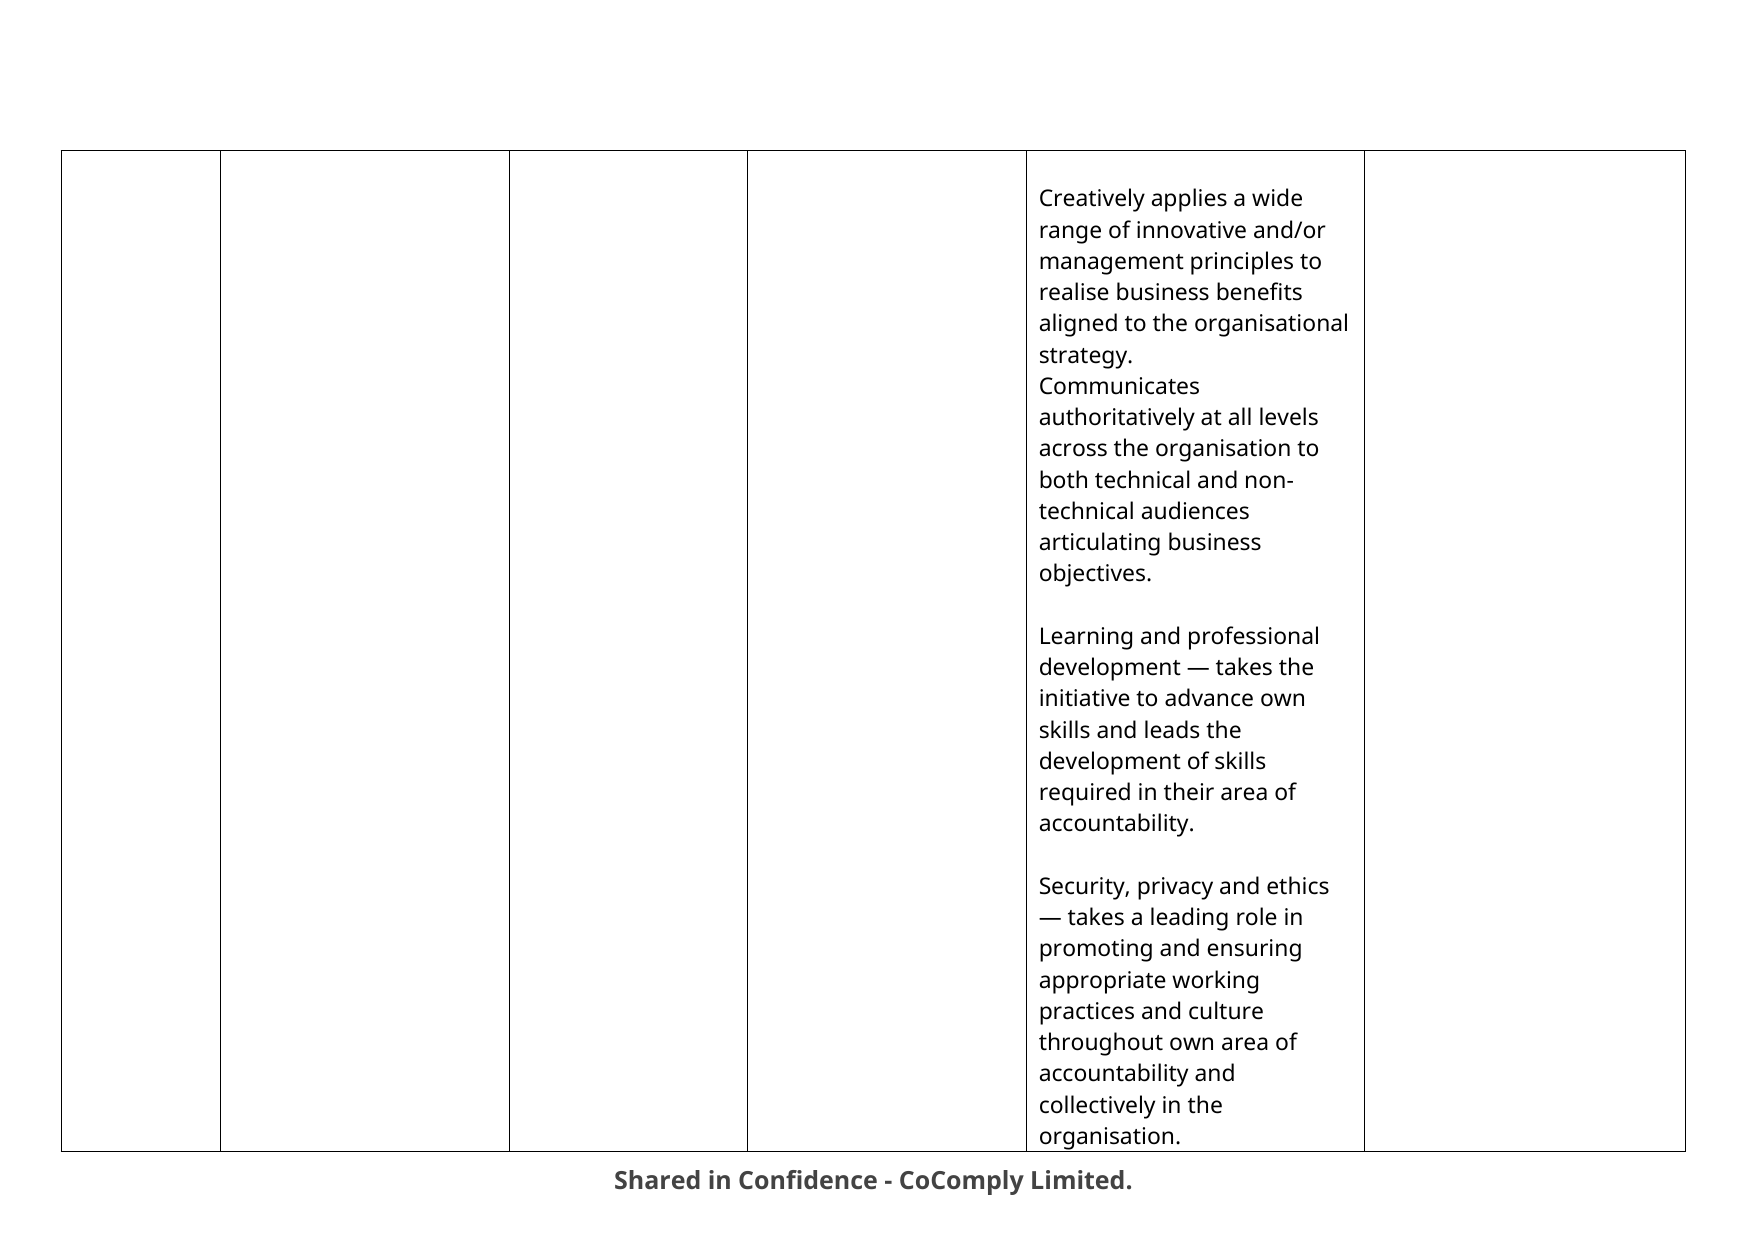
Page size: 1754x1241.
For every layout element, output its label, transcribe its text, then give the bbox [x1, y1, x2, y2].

table_cell [62, 151, 220, 1151]
table_cell [748, 151, 1026, 1151]
table_cell Creatively applies a wide range of innovative and/or management principles to realise business benefits aligned to the organisational strategy. Communicates authoritatively at all levels across the organisation to both technical and non-technical audiences articulating business objectives. Learning and professional development — takes the initiative to advance own skills and leads the development of skills required in their area of accountability. Security, privacy and ethics — takes a leading role in promoting and ensuring appropriate working practices and culture throughout own area of accountability and collectively in the organisation. [1027, 151, 1364, 1151]
table_cell [221, 151, 509, 1151]
table_cell [1365, 151, 1685, 1151]
table_cell [510, 151, 747, 1151]
